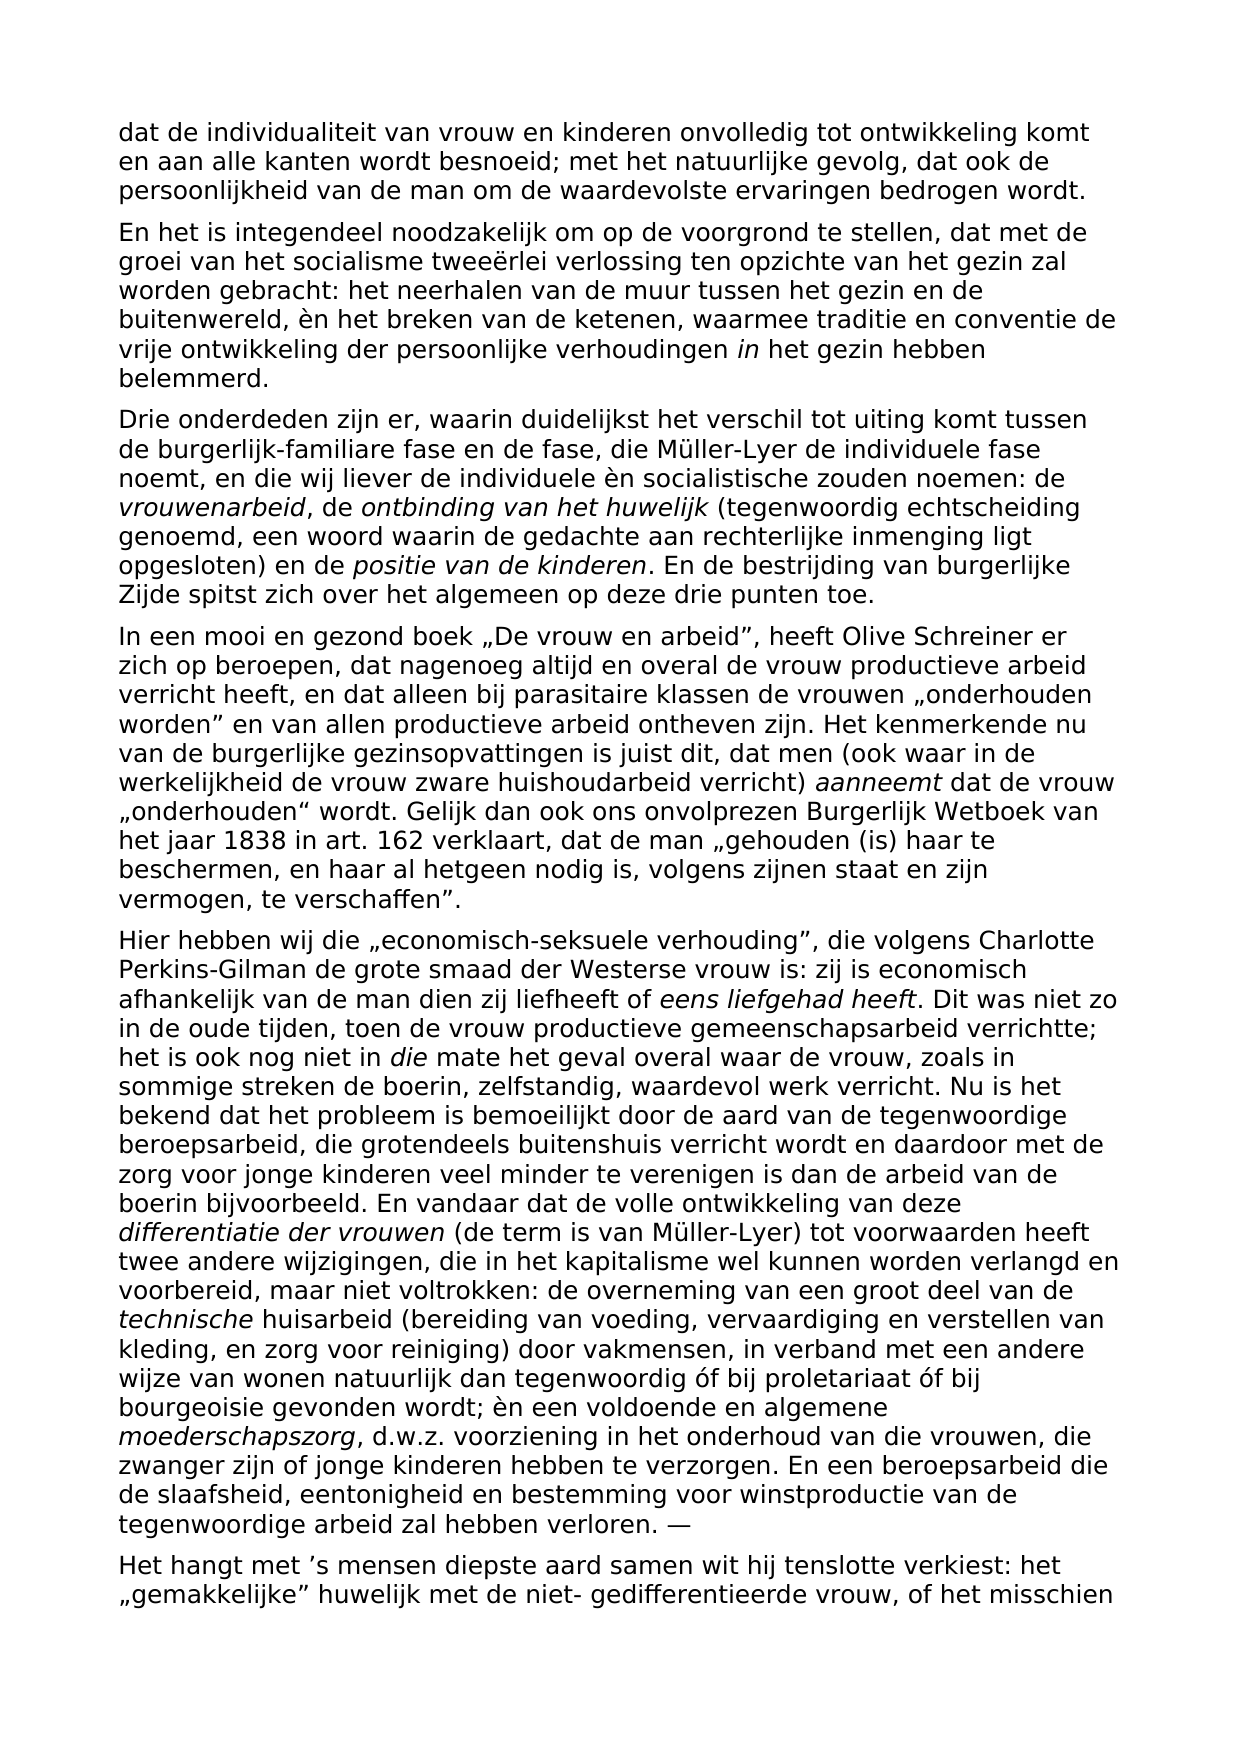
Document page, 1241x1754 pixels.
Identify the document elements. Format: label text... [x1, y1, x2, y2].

text Hier hebben wij die „economisch-seksuele verhouding”, die volgens Charlotte Perkins-Gilman de grote smaad der Westerse vrouw is: zij is economisch afhankelijk van de man dien zij liefheeft of eens liefgehad heeft. Dit was niet zo in de oude tijden, toen de vrouw productieve gemeenschapsarbeid verrichtte; het is ook nog niet in die mate het geval overal waar de vrouw, zoals in sommige streken de boerin, zelfstandig, waardevol werk verricht. Nu is het bekend dat het probleem is bemoeilijkt door de aard van de tegenwoordige beroepsarbeid, die grotendeels buitenshuis verricht wordt en daardoor met de zorg voor jonge kinderen veel minder te verenigen is dan de arbeid van de boerin bijvoorbeeld. En vandaar dat de volle ontwikkeling van deze differentiatie der vrouwen (de term is van Müller-Lyer) tot voorwaarden heeft twee andere wijzigingen, die in het kapitalisme wel kunnen worden verlangd en voorbereid, maar niet voltrokken: de overneming van een groot deel van de technische huisarbeid (bereiding van voeding, vervaardiging en verstellen van kleding, en zorg voor reiniging) door vakmensen, in verband met een andere wijze van wonen natuurlijk dan tegenwoordig óf bij proletariaat óf bij bourgeoisie gevonden wordt; èn een voldoende en algemene moederschapszorg, d.w.z. voorziening in het onderhoud van die vrouwen, die zwanger zijn of jonge kinderen hebben te verzorgen. En een beroepsarbeid die de slaafsheid, eentonigheid en bestemming voor winstproductie van de tegenwoordige arbeid zal hebben verloren. — [118, 926, 1122, 1539]
text In een mooi en gezond boek „De vrouw en arbeid”, heeft Olive Schreiner er zich op beroepen, dat nagenoeg altijd en overal de vrouw productieve arbeid verricht heeft, en dat alleen bij parasitaire klassen de vrouwen „onderhouden worden” en van allen productieve arbeid ontheven zijn. Het kenmerkende nu van de burgerlijke gezinsopvattingen is juist dit, dat men (ook waar in de werkelijkheid de vrouw zware huishoudarbeid verricht) aanneemt dat de vrouw „onderhouden“ wordt. Gelijk dan ook ons onvolprezen Burgerlijk Wetboek van het jaar 1838 in art. 162 verklaart, dat de man „gehouden (is) haar te beschermen, en haar al hetgeen nodig is, volgens zijnen staat en zijn vermogen, te verschaffen”. [118, 622, 1122, 914]
text Drie onderdeden zijn er, waarin duidelijkst het verschil tot uiting komt tussen de burgerlijk-familiare fase en de fase, die Müller-Lyer de individuele fase noemt, en die wij liever de individuele èn socialistische zouden noemen: de vrouwenarbeid, de ontbinding van het huwelijk (tegenwoordig echtscheiding genoemd, een woord waarin de gedachte aan rechterlijke inmenging ligt opgesloten) en de positie van de kinderen. En de bestrijding van burgerlijke Zijde spitst zich over het algemeen op deze drie punten toe. [118, 406, 1122, 610]
text dat de individualiteit van vrouw en kinderen onvolledig tot ontwikkeling komt en aan alle kanten wordt besnoeid; met het natuurlijke gevolg, dat ook de persoonlijkheid van de man om de waardevolste ervaringen bedrogen wordt. [118, 118, 1122, 206]
text Het hangt met ’s mensen diepste aard samen wit hij tenslotte verkiest: het „gemakkelijke” huwelijk met de niet- gedifferentieerde vrouw, of het misschien [118, 1551, 1122, 1610]
text En het is integendeel noodzakelijk om op de voorgrond te stellen, dat met de groei van het socialisme tweeërlei verlossing ten opzichte van het gezin zal worden gebracht: het neerhalen van de muur tussen het gezin en de buitenwereld, èn het breken van de ketenen, waarmee traditie en conventie de vrije ontwikkeling der persoonlijke verhoudingen in het gezin hebben belemmerd. [118, 218, 1122, 393]
